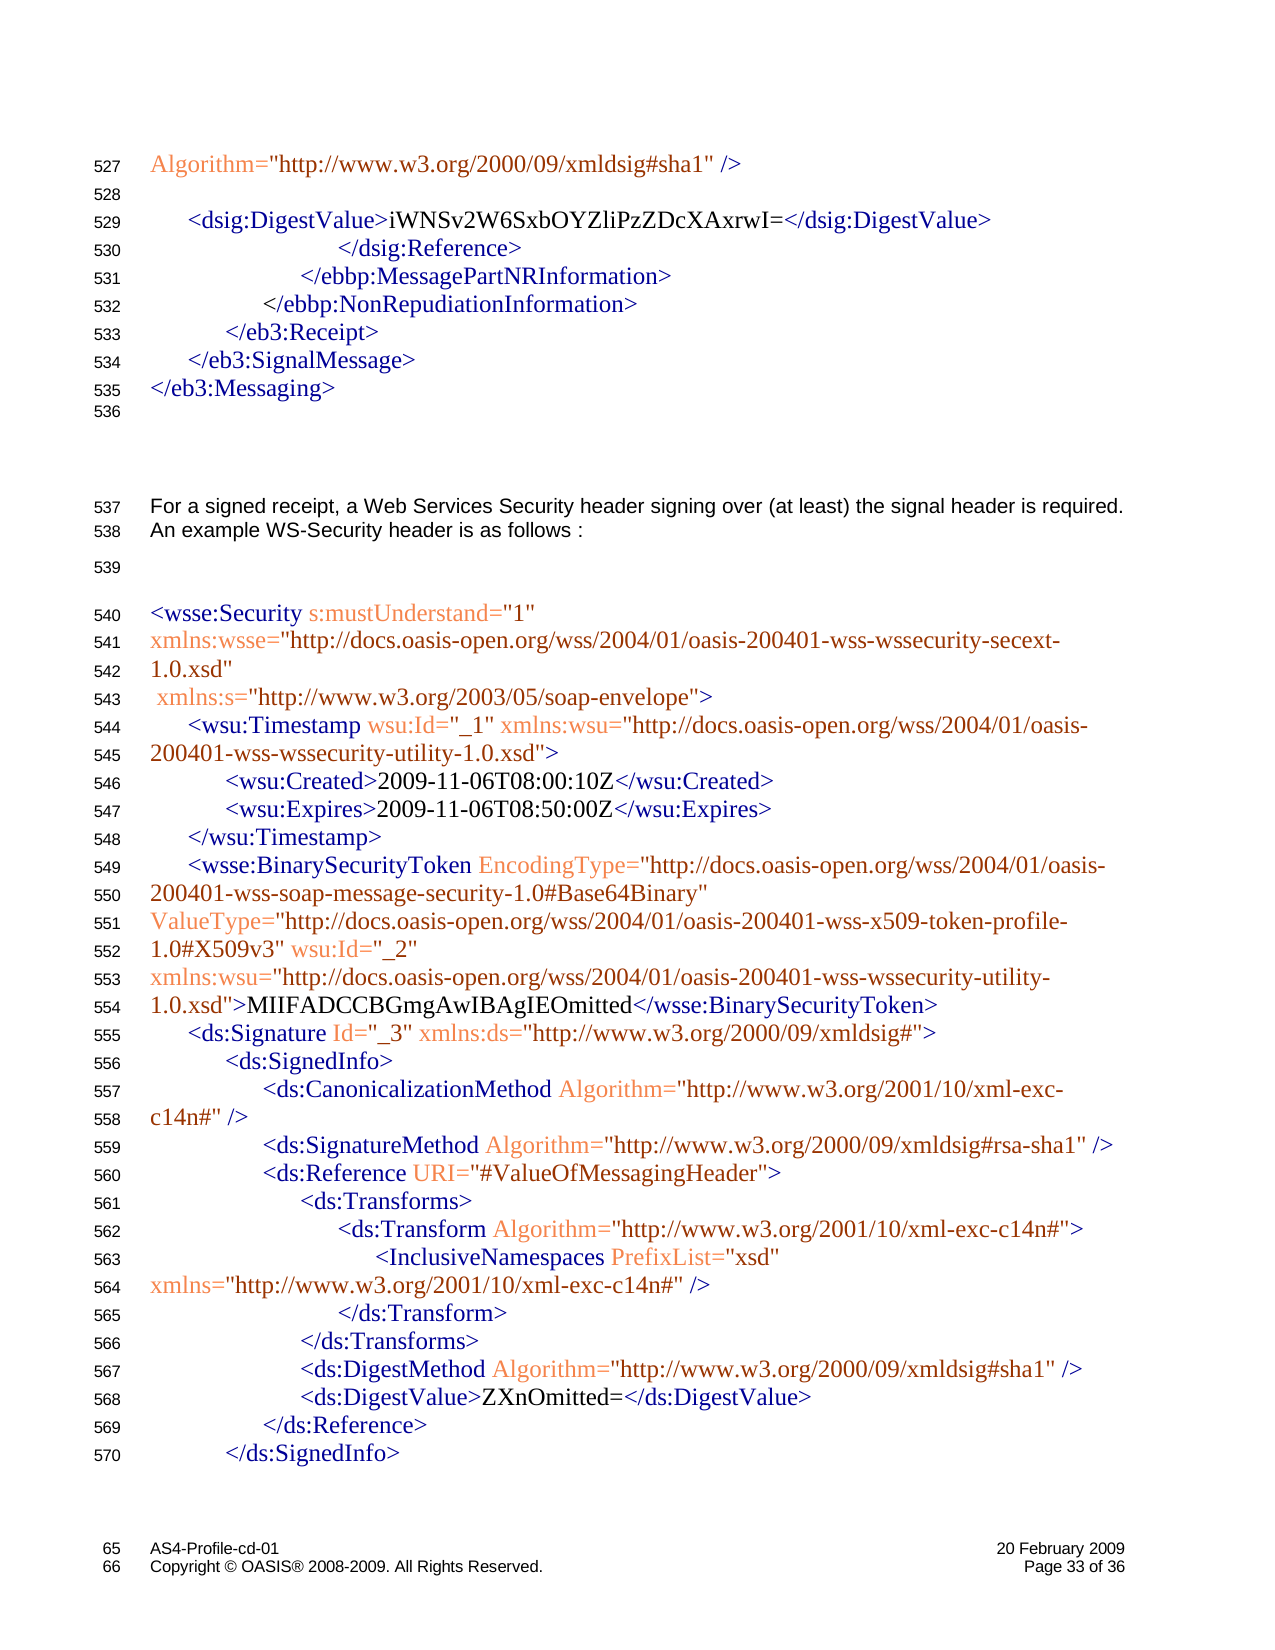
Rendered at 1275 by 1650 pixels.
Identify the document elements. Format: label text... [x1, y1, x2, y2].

text For a signed receipt, a Web Services Security header signing over (at least) the signal header is required. An example WS-Security header is as follows : [150, 494, 1125, 542]
text Algorithm="http://www.w3.org/2000/09/xmldsig#sha1" /> <dsig:DigestValue>iWNSv2W6SxbOYZliPzZDcXAxrwI=</dsig:DigestValue> </dsig:Reference> </ebbp:MessagePartNRInformation> </ebbp:NonRepudiationInformation> </eb3:Receipt> </eb3:SignalMessage> </eb3:Messaging> [150, 150, 1125, 402]
text <wsse:Security s:mustUnderstand="1" xmlns:wsse="http://docs.oasis-open.org/wss/2004/01/oasis-200401-wss-wssecurity-secext-1.0.xsd" xmlns:s="http://www.w3.org/2003/05/soap-envelope"> <wsu:Timestamp wsu:Id="_1" xmlns:wsu="http://docs.oasis-open.org/wss/2004/01/oasis-200401-wss-wssecurity-utility-1.0.xsd"> <wsu:Created>2009-11-06T08:00:10Z</wsu:Created> <wsu:Expires>2009-11-06T08:50:00Z</wsu:Expires> </wsu:Timestamp> <wsse:BinarySecurityToken EncodingType="http://docs.oasis-open.org/wss/2004/01/oasis-200401-wss-soap-message-security-1.0#Base64Binary" ValueType="http://docs.oasis-open.org/wss/2004/01/oasis-200401-wss-x509-token-profile-1.0#X509v3" wsu:Id="_2" xmlns:wsu="http://docs.oasis-open.org/wss/2004/01/oasis-200401-wss-wssecurity-utility-1.0.xsd">MIIFADCCBGmgAwIBAgIEOmitted</wsse:BinarySecurityToken> <ds:Signature Id="_3" xmlns:ds="http://www.w3.org/2000/09/xmldsig#"> <ds:SignedInfo> <ds:CanonicalizationMethod Algorithm="http://www.w3.org/2001/10/xml-exc-c14n#" /> <ds:SignatureMethod Algorithm="http://www.w3.org/2000/09/xmldsig#rsa-sha1" /> <ds:Reference URI="#ValueOfMessagingHeader"> <ds:Transforms> <ds:Transform Algorithm="http://www.w3.org/2001/10/xml-exc-c14n#"> <InclusiveNamespaces PrefixList="xsd" xmlns="http://www.w3.org/2001/10/xml-exc-c14n#" /> </ds:Transform> </ds:Transforms> <ds:DigestMethod Algorithm="http://www.w3.org/2000/09/xmldsig#sha1" /> <ds:DigestValue>ZXnOmitted=</ds:DigestValue> </ds:Reference> </ds:SignedInfo> [150, 598, 1125, 1467]
